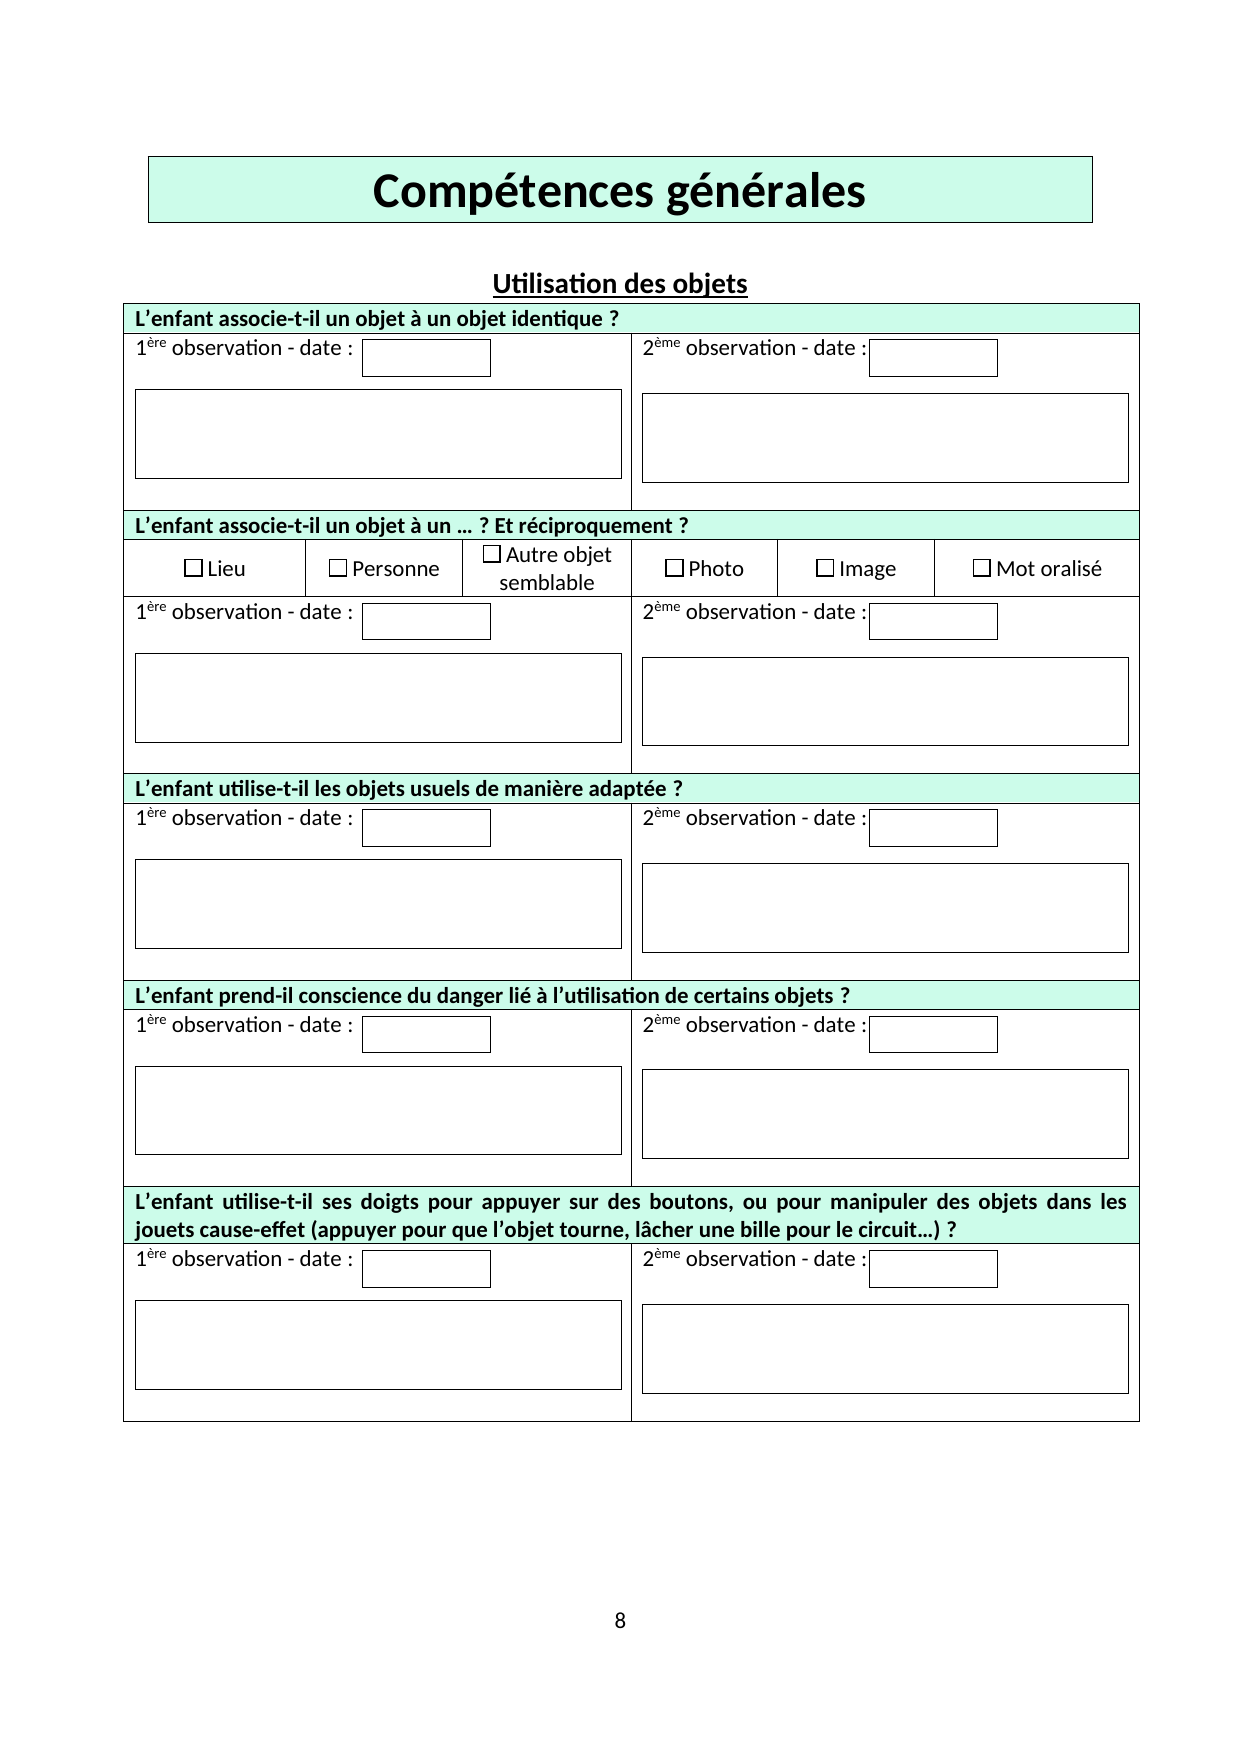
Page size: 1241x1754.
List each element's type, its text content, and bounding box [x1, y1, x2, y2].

table_cell Image [778, 540, 934, 596]
table_cell 1ère observation - date : [124, 1244, 631, 1421]
table_cell L’enfant utilise-t-il les objets usuels de manière adaptée ? [124, 774, 1139, 802]
table_cell Autre objet semblable [463, 540, 631, 596]
table_cell L’enfant utilise-t-il ses doigts pour appuyer sur des boutons, ou pour manipuler des objets dans les jouets cause-effet (appuyer pour que l’objet tourne, lâcher une bille pour le circuit…) ? [124, 1187, 1139, 1243]
table_cell 1ère observation - date : [124, 804, 631, 980]
table_cell L’enfant associe-t-il un objet à un … ? Et réciproquement ? [124, 511, 1139, 539]
table_cell 1ère observation - date : [124, 597, 631, 773]
table_cell Lieu [124, 540, 305, 596]
table_cell 2ème observation - date : [632, 1010, 1139, 1186]
table_cell Personne [306, 540, 462, 596]
table_cell 1ère observation - date : [124, 334, 631, 510]
table_cell 2ème observation - date : [632, 334, 1139, 510]
table_header L’enfant associe-t-il un objet à un objet identique ? [124, 304, 1139, 332]
table_cell 1ère observation - date : [124, 1010, 631, 1186]
table_cell 2ème observation - date : [632, 804, 1139, 980]
table_cell Mot oralisé [935, 540, 1139, 596]
table_cell Photo [632, 540, 777, 596]
table_cell 2ème observation - date : [632, 597, 1139, 773]
text Utilisation des objets [148, 265, 1093, 301]
table_cell L’enfant prend-il conscience du danger lié à l’utilisation de certains objets ? [124, 981, 1139, 1009]
table_cell 2ème observation - date : [632, 1244, 1139, 1421]
text Compétences générales [149, 157, 1092, 222]
